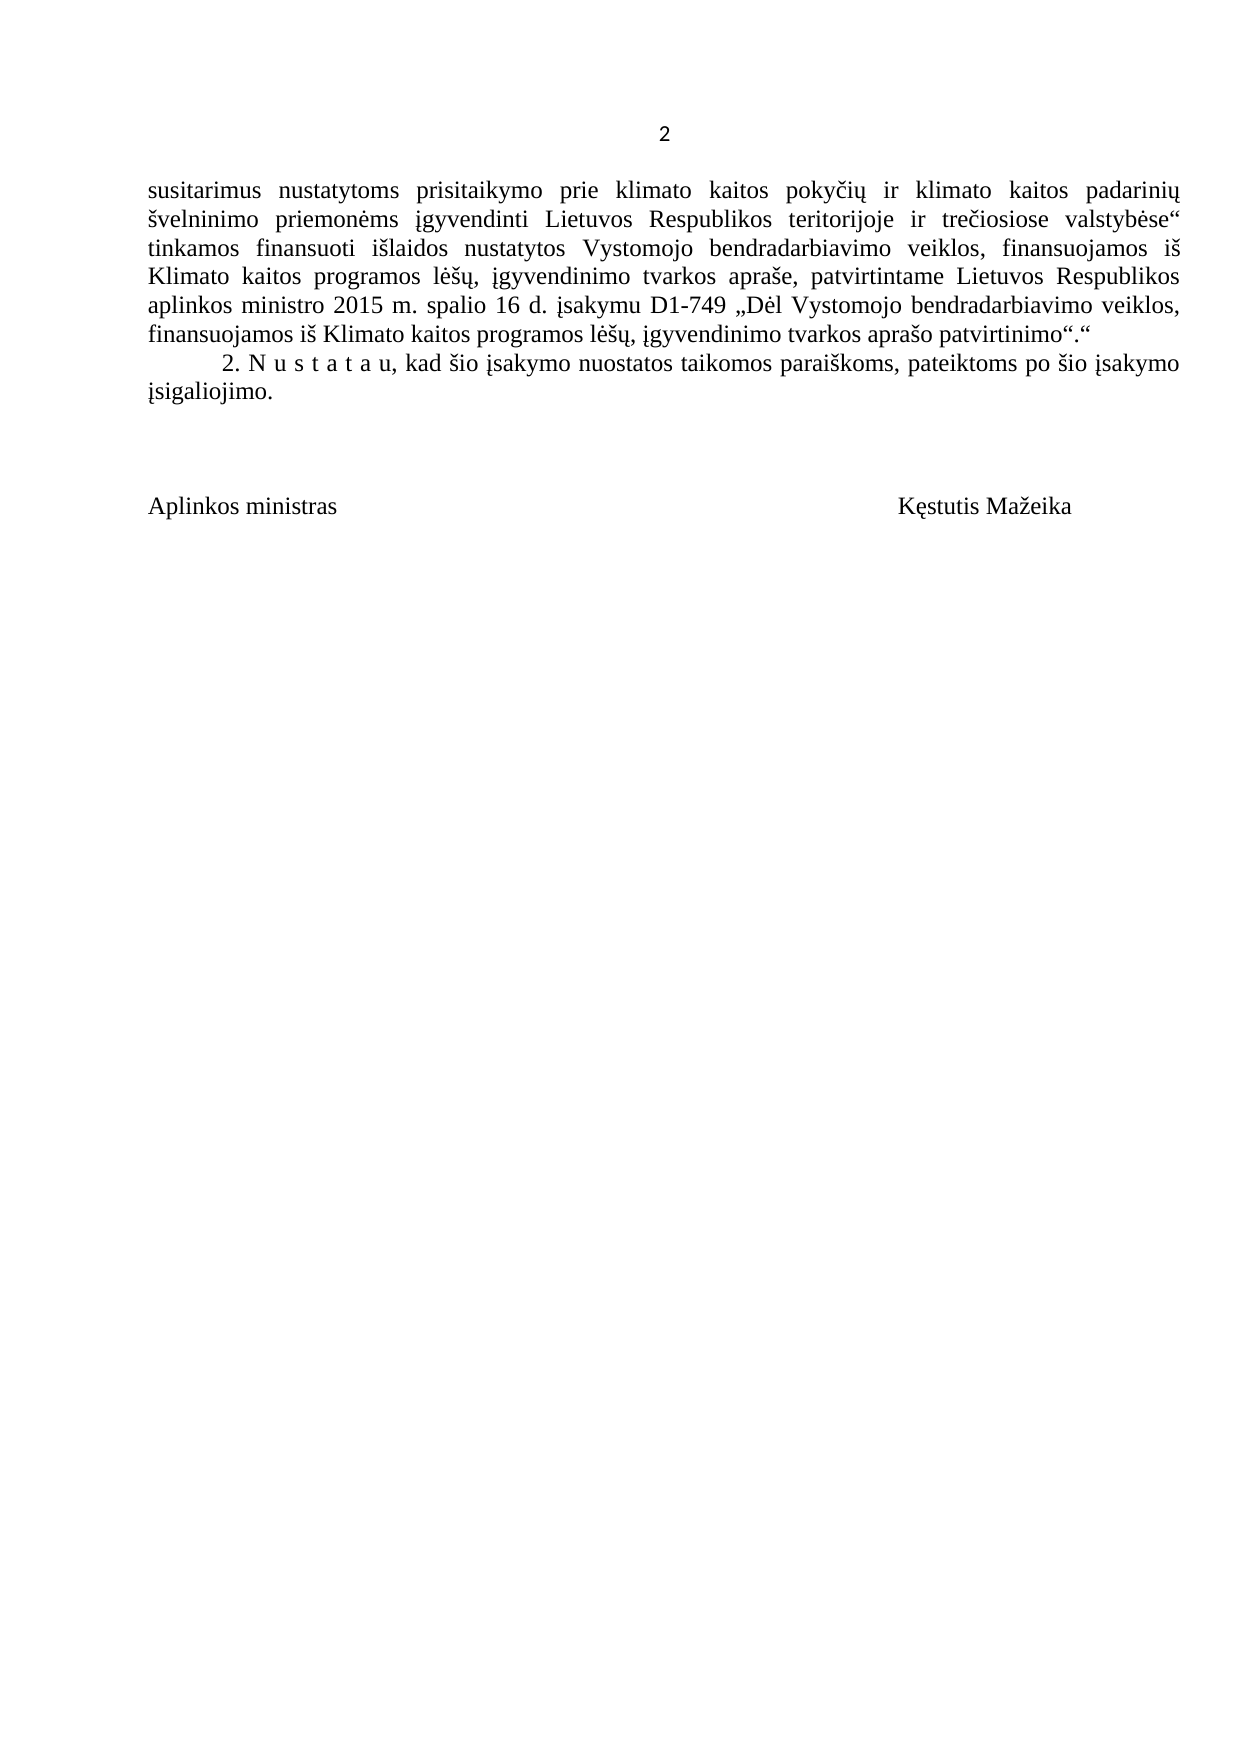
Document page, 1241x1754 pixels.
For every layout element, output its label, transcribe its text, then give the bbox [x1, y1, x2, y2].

text Aplinkos ministras Kęstutis Mažeika [148, 491, 1181, 520]
text susitarimus nustatytoms prisitaikymo prie klimato kaitos pokyčių ir klimato kaitos padarinių švelninimo priemonėms įgyvendinti Lietuvos Respublikos teritorijoje ir trečiosiose valstybėse“ tinkamos finansuoti išlaidos nustatytos Vystomojo bendradarbiavimo veiklos, finansuojamos iš Klimato kaitos programos lėšų, įgyvendinimo tvarkos apraše, patvirtintame Lietuvos Respublikos aplinkos ministro 2015 m. spalio 16 d. įsakymu D1-749 „Dėl Vystomojo bendradarbiavimo veiklos, finansuojamos iš Klimato kaitos programos lėšų, įgyvendinimo tvarkos aprašo patvirtinimo“.“ [148, 175, 1181, 348]
text 2. N u s t a t a u, kad šio įsakymo nuostatos taikomos paraiškoms, pateiktoms po šio įsakymo įsigaliojimo. [148, 348, 1181, 405]
